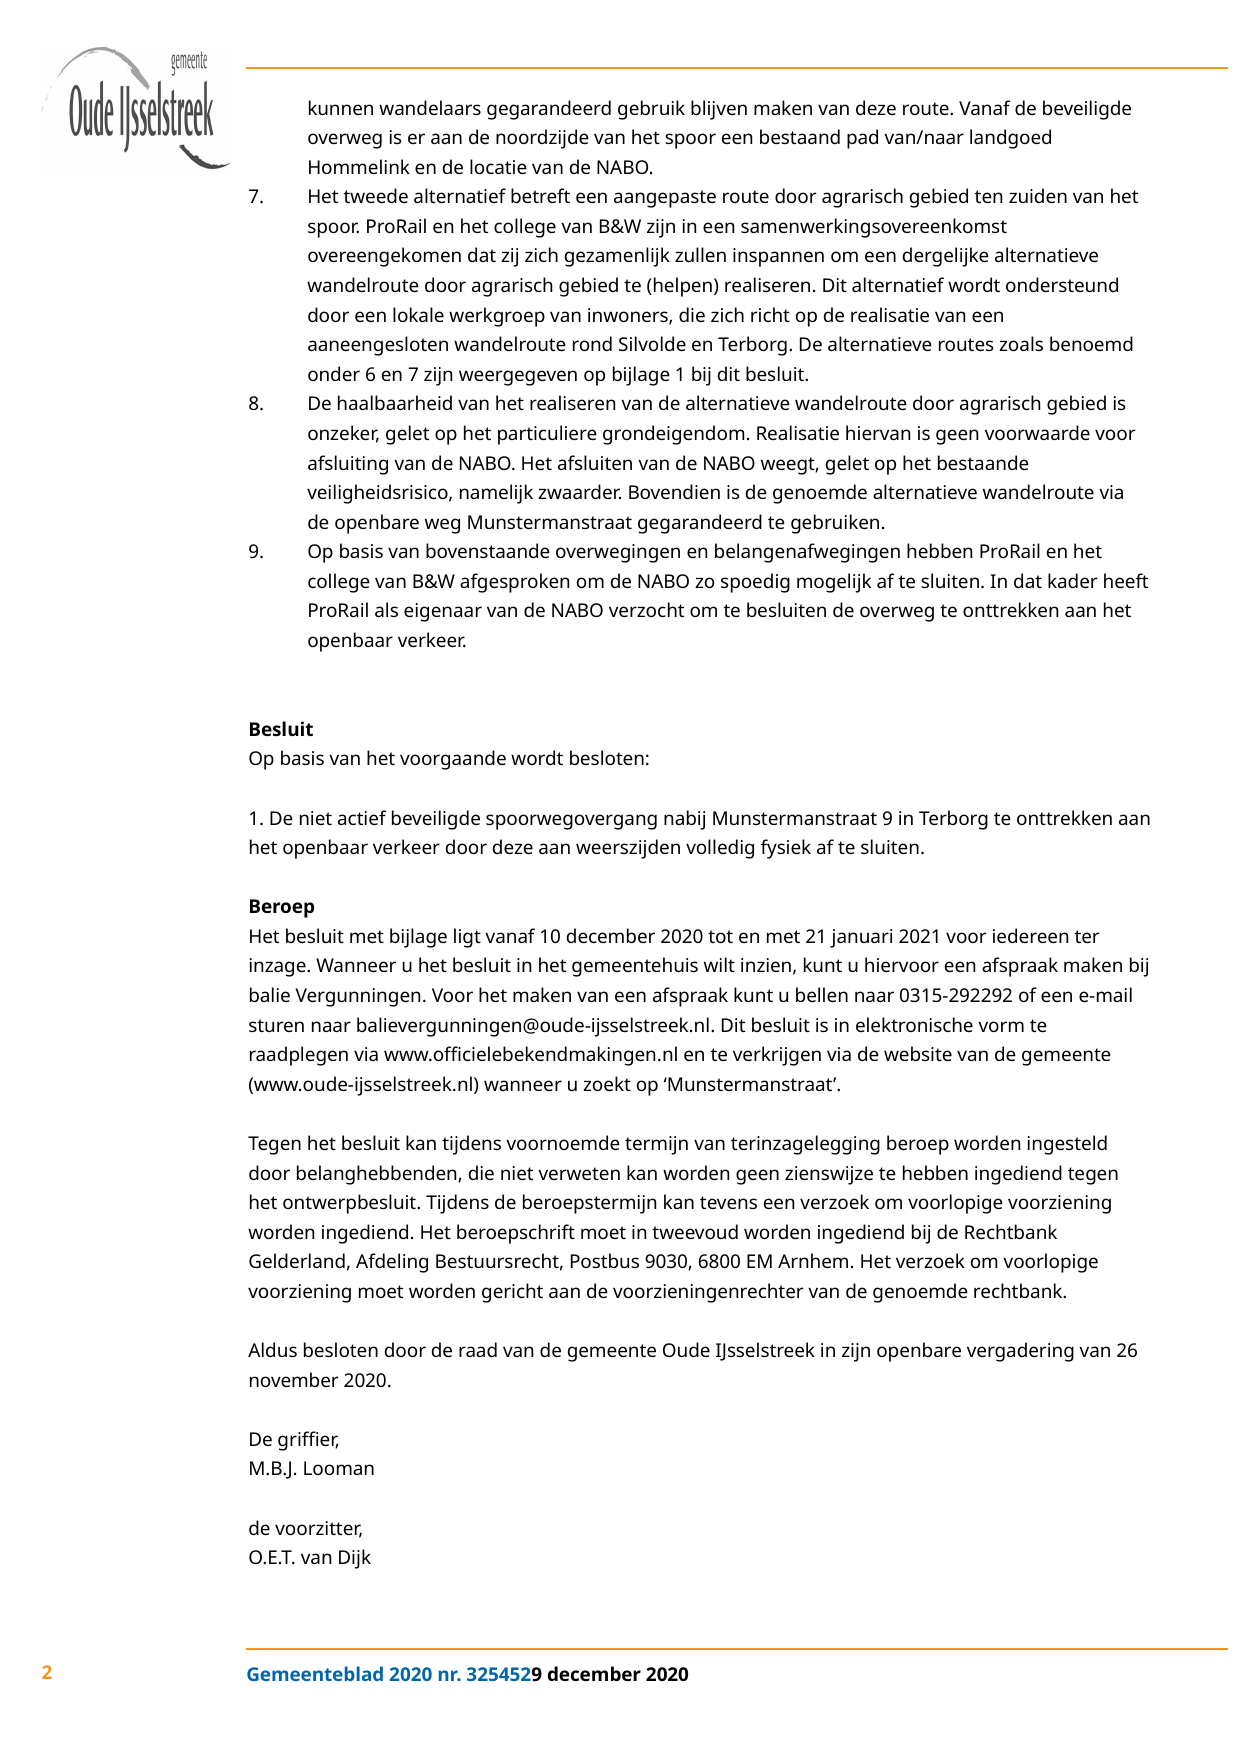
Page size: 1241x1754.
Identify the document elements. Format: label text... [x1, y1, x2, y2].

picture [41, 47, 231, 172]
text De griffier, [248, 1426, 1152, 1452]
list De haalbaarheid van het realiseren van de alternatieve wandelroute door agrarisch gebied is onzeker, gelet op het particuliere grondeigendom. Realisatie hiervan is geen voorwaarde voor afsluiting van de NABO. Het afsluiten van de NABO weegt, gelet op het bestaande veiligheidsrisico, namelijk zwaarder. Bovendien is de genoemde alternatieve wandelroute via de openbare weg Munstermanstraat gegarandeerd te gebruiken. [248, 391, 1152, 535]
text Besluit [248, 716, 1152, 742]
list Het tweede alternatief betreft een aangepaste route door agrarisch gebied ten zuiden van het spoor. ProRail en het college van B&W zijn in een samenwerkingsovereenkomst overeengekomen dat zij zich gezamenlijk zullen inspannen om een dergelijke alternatieve wandelroute door agrarisch gebied te (helpen) realiseren. Dit alternatief wordt ondersteund door een lokale werkgroep van inwoners, die zich richt op de realisatie van een aaneengesloten wandelroute rond Silvolde en Terborg. De alternatieve routes zoals benoemd onder 6 en 7 zijn weergegeven op bijlage 1 bij dit besluit. [248, 183, 1152, 387]
text Op basis van het voorgaande wordt besloten: [248, 746, 1152, 771]
text Het besluit met bijlage ligt vanaf 10 december 2020 tot en met 21 januari 2021 voor iedereen ter inzage. Wanneer u het besluit in het gemeentehuis wilt inzien, kunt u hiervoor een afspraak maken bij balie Vergunningen. Voor het maken van een afspraak kunt u bellen naar 0315-292292 of een e-mail sturen naar balievergunningen@oude-ijsselstreek.nl. Dit besluit is in elektronische vorm te raadplegen via www.officielebekendmakingen.nl en te verkrijgen via de website van de gemeente (www.oude-ijsselstreek.nl) wanneer u zoekt op ‘Munstermanstraat’. [248, 923, 1152, 1097]
text M.B.J. Looman [248, 1456, 1152, 1481]
text 1. De niet actief beveiligde spoorwegovergang nabij Munstermanstraat 9 in Terborg te onttrekken aan het openbaar verkeer door deze aan weerszijden volledig fysiek af te sluiten. [248, 805, 1152, 860]
list kunnen wandelaars gegarandeerd gebruik blijven maken van deze route. Vanaf de beveiligde overweg is er aan de noordzijde van het spoor een bestaand pad van/naar landgoed Hommelink en de locatie van de NABO. [248, 95, 1152, 180]
list Op basis van bovenstaande overwegingen en belangenafwegingen hebben ProRail en het college van B&W afgesproken om de NABO zo spoedig mogelijk af te sluiten. In dat kader heeft ProRail als eigenaar van de NABO verzocht om te besluiten de overweg te onttrekken aan het openbaar verkeer. [248, 538, 1152, 653]
text O.E.T. van Dijk [248, 1544, 1152, 1570]
text Aldus besloten door de raad van de gemeente Oude IJsselstreek in zijn openbare vergadering van 26 november 2020. [248, 1337, 1152, 1393]
text Beroep [248, 893, 1152, 919]
text de voorzitter, [248, 1515, 1152, 1541]
text Tegen het besluit kan tijdens voornoemde termijn van terinzagelegging beroep worden ingesteld door belanghebbenden, die niet verweten kan worden geen zienswijze te hebben ingediend tegen het ontwerpbesluit. Tijdens de beroepstermijn kan tevens een verzoek om voorlopige voorziening worden ingediend. Het beroepschrift moet in tweevoud worden ingediend bij de Rechtbank Gelderland, Afdeling Bestuursrecht, Postbus 9030, 6800 EM Arnhem. Het verzoek om voorlopige voorziening moet worden gericht aan de voorzieningenrechter van de genoemde rechtbank. [248, 1130, 1152, 1304]
